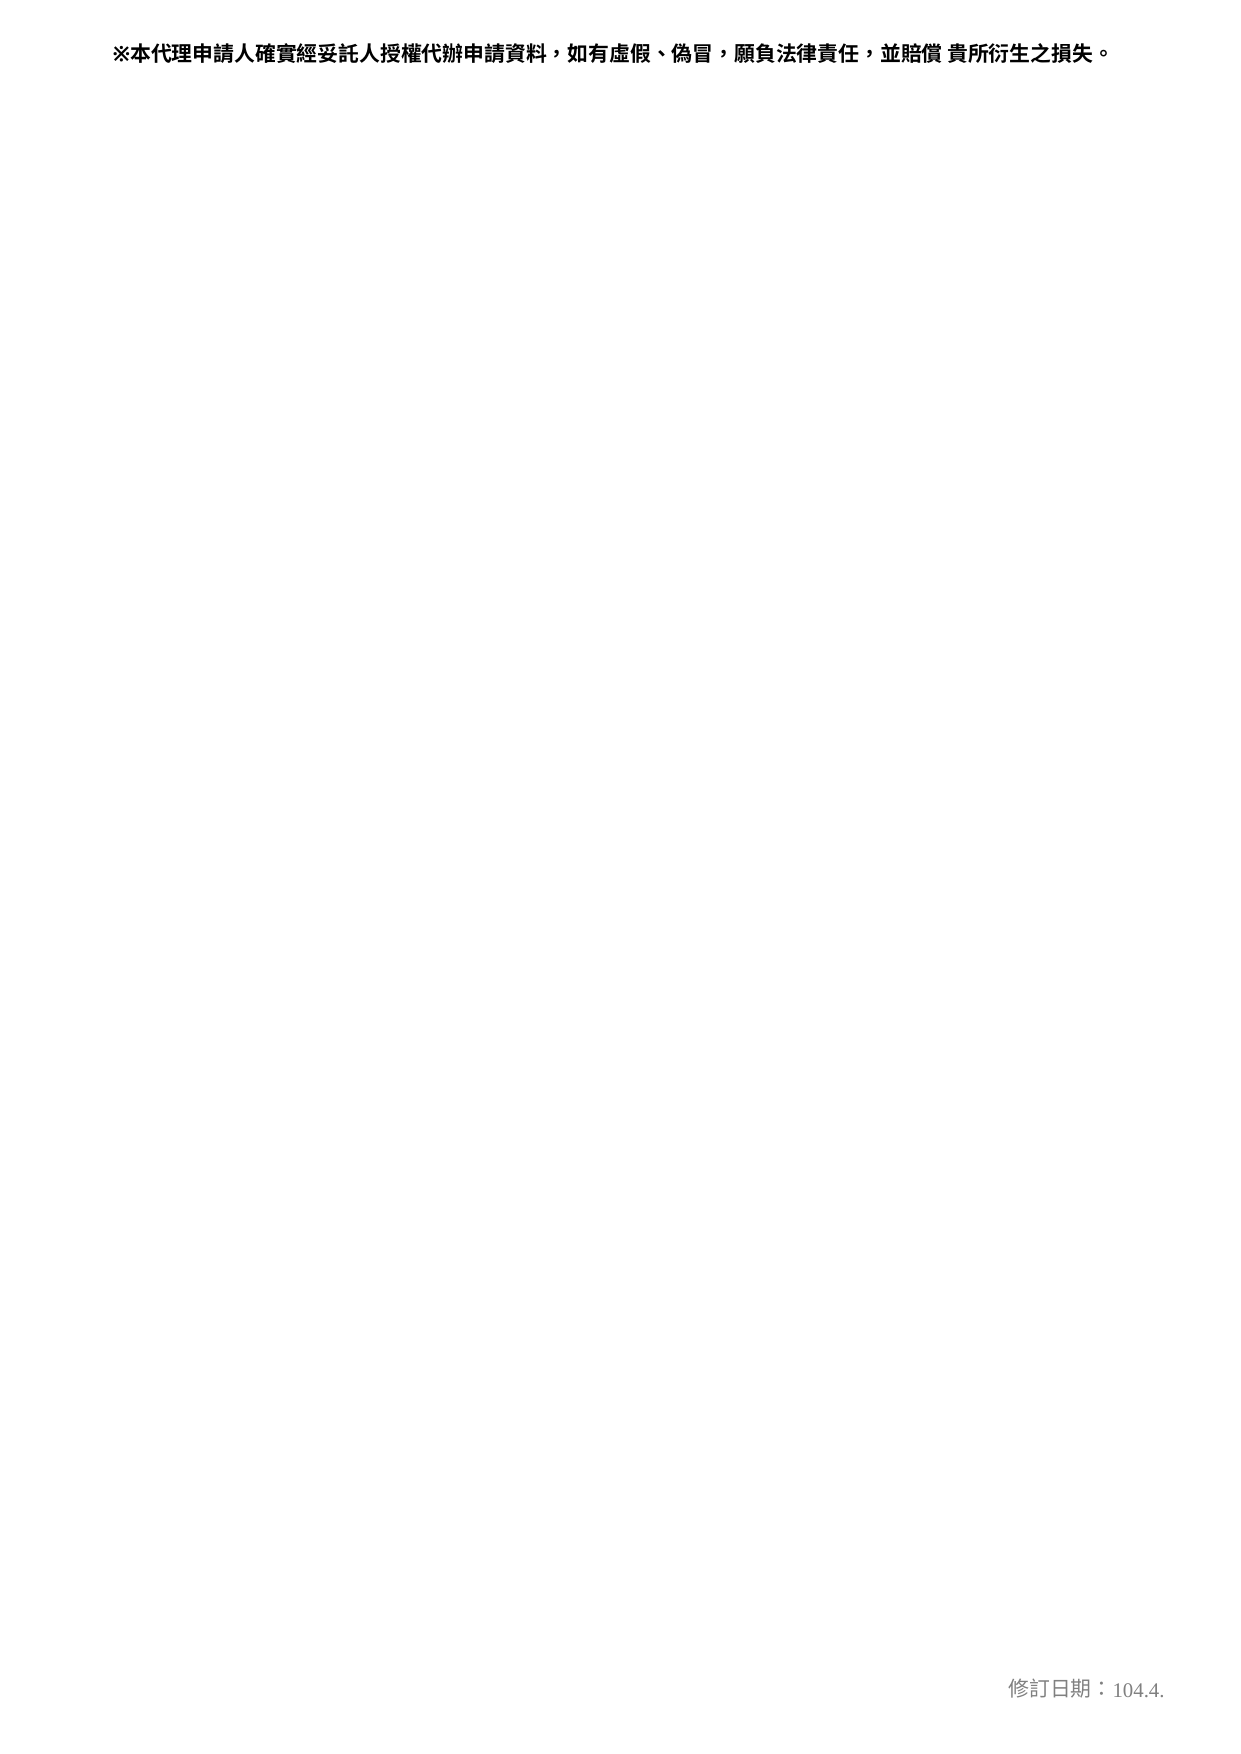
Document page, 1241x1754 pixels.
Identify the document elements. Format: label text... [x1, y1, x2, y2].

text ※本代理申請人確實經妥託人授權代辦申請資料，如有虛假、偽冒，願負法律責任，並賠償 貴所衍生之損失。 [112, 37, 1174, 67]
